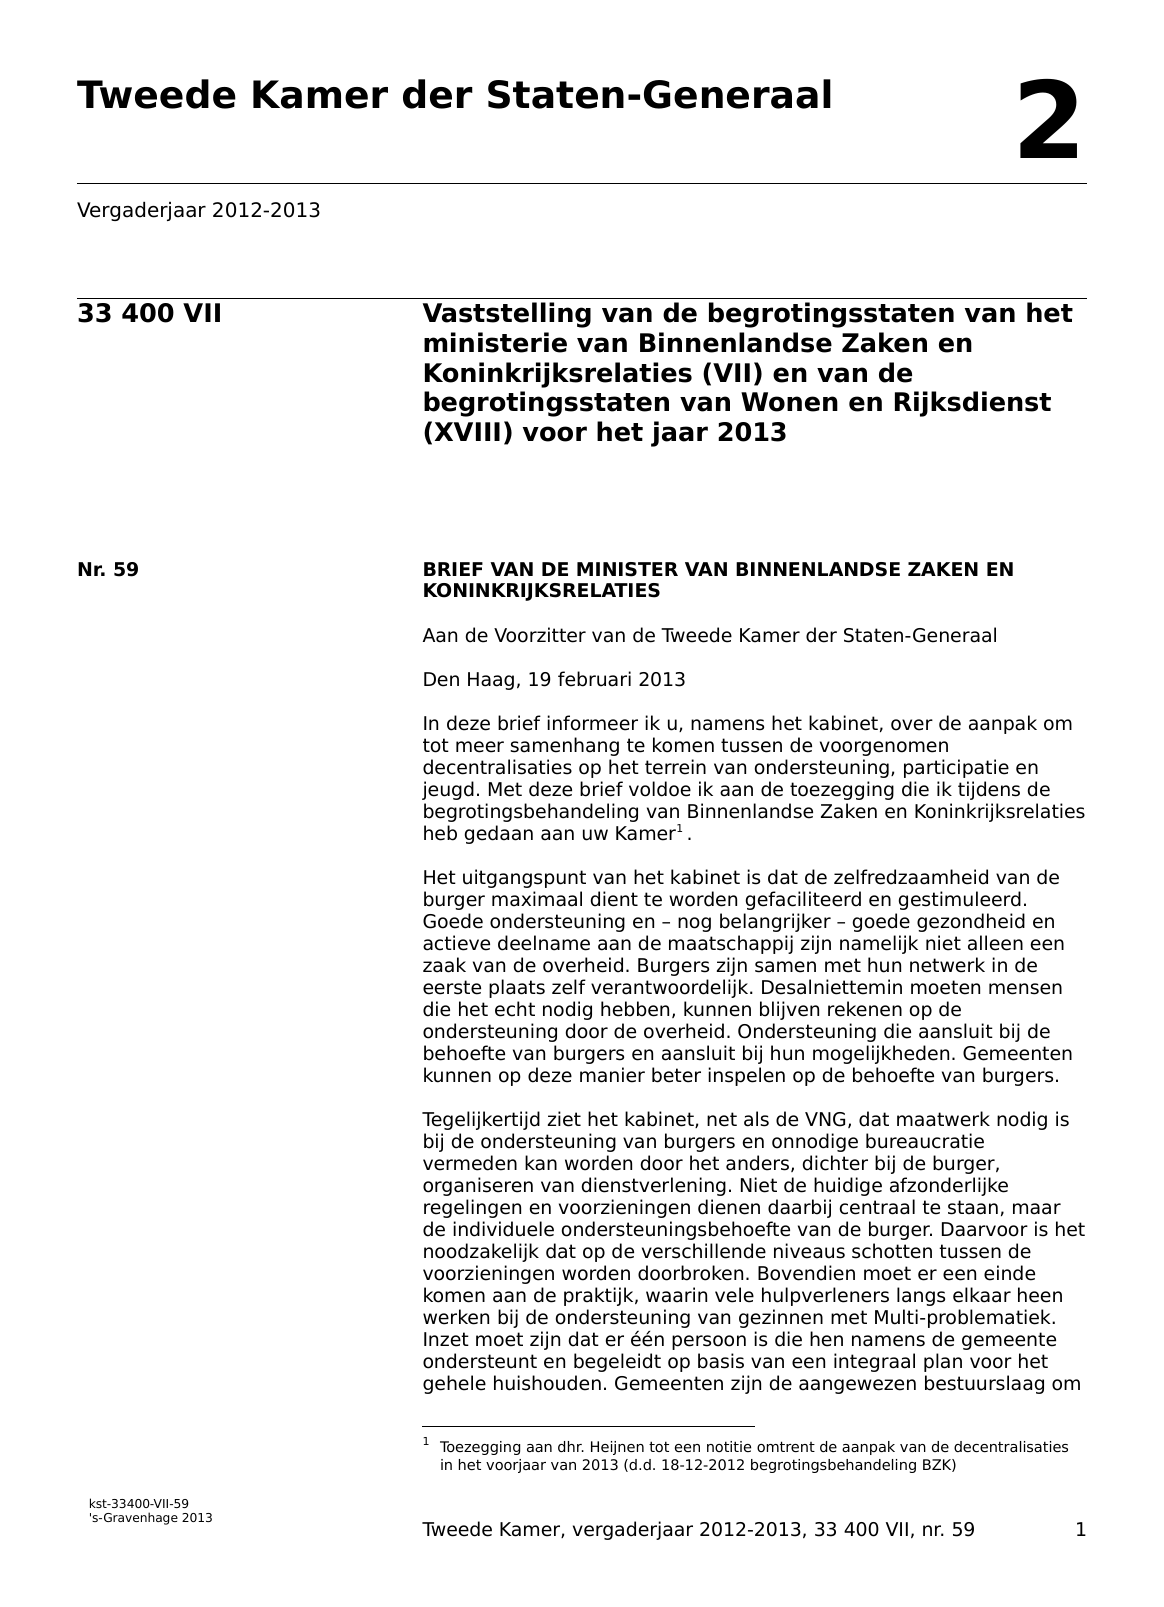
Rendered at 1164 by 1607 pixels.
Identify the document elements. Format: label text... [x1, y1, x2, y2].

table_header Tweede Kamer der Staten-Generaal [77, 59, 886, 183]
table_header 2 [886, 59, 1087, 183]
text 's-Gravenhage 2013 [88, 1511, 323, 1525]
text Het uitgangspunt van het kabinet is dat de zelfredzaamheid van de burger maximaal dient te worden gefaciliteerd en gestimuleerd. Goede ondersteuning en – nog belangrijker – goede gezondheid en actieve deelname aan de maatschappij zijn namelijk niet alleen een zaak van de overheid. Burgers zijn samen met hun netwerk in de eerste plaats zelf verantwoordelijk. Desalniettemin moeten mensen die het echt nodig hebben, kunnen blijven rekenen op de ondersteuning door de overheid. Ondersteuning die aansluit bij de behoefte van burgers en aansluit bij hun mogelijkheden. Gemeenten kunnen op deze manier beter inspelen op de behoefte van burgers. [422, 867, 1087, 1087]
text Toezegging aan dhr. Heijnen tot een notitie omtrent de aanpak van de decentralisaties in het voorjaar van 2013 (d.d. 18-12-2012 begrotingsbehandeling BZK) [422, 1435, 1087, 1474]
text Tegelijkertijd ziet het kabinet, net als de VNG, dat maatwerk nodig is bij de ondersteuning van burgers en onnodige bureaucratie vermeden kan worden door het anders, dichter bij de burger, organiseren van dienstverlening. Niet de huidige afzonderlijke regelingen en voorzieningen dienen daarbij centraal te staan, maar de individuele ondersteuningsbehoefte van de burger. Daarvoor is het noodzakelijk dat op de verschillende niveaus schotten tussen de voorzieningen worden doorbroken. Bovendien moet er een einde komen aan de praktijk, waarin vele hulpverleners langs elkaar heen werken bij de ondersteuning van gezinnen met Multi-problematiek. Inzet moet zijn dat er één persoon is die hen namens de gemeente ondersteunt en begeleidt op basis van een integraal plan voor het gehele huishouden. Gemeenten zijn de aangewezen bestuurslaag om [422, 1109, 1087, 1395]
subtitle 33 400 VII Vaststelling van de begrotingsstaten van het ministerie van Binnenlandse Zaken en Koninkrijksrelaties (VII) en van de begrotingsstaten van Wonen en Rijksdienst (XVIII) voor het jaar 2013 [77, 299, 1087, 447]
subtitle Nr. 59 BRIEF VAN DE MINISTER VAN BINNENLANDSE ZAKEN EN KONINKRIJKSRELATIES [77, 558, 1087, 602]
text Aan de Voorzitter van de Tweede Kamer der Staten-Generaal [422, 624, 1087, 647]
text In deze brief informeer ik u, namens het kabinet, over de aanpak om tot meer samenhang te komen tussen de voorgenomen decentralisaties op het terrein van ondersteuning, participatie en jeugd. Met deze brief voldoe ik aan de toezegging die ik tijdens de begrotingsbehandeling van Binnenlandse Zaken en Koninkrijksrelaties heb gedaan aan uw Kamer. [422, 713, 1087, 845]
text kst-33400-VII-59 [88, 1497, 323, 1511]
table_cell Vergaderjaar 2012-2013 [77, 184, 1087, 298]
text Den Haag, 19 februari 2013 [422, 669, 1087, 691]
